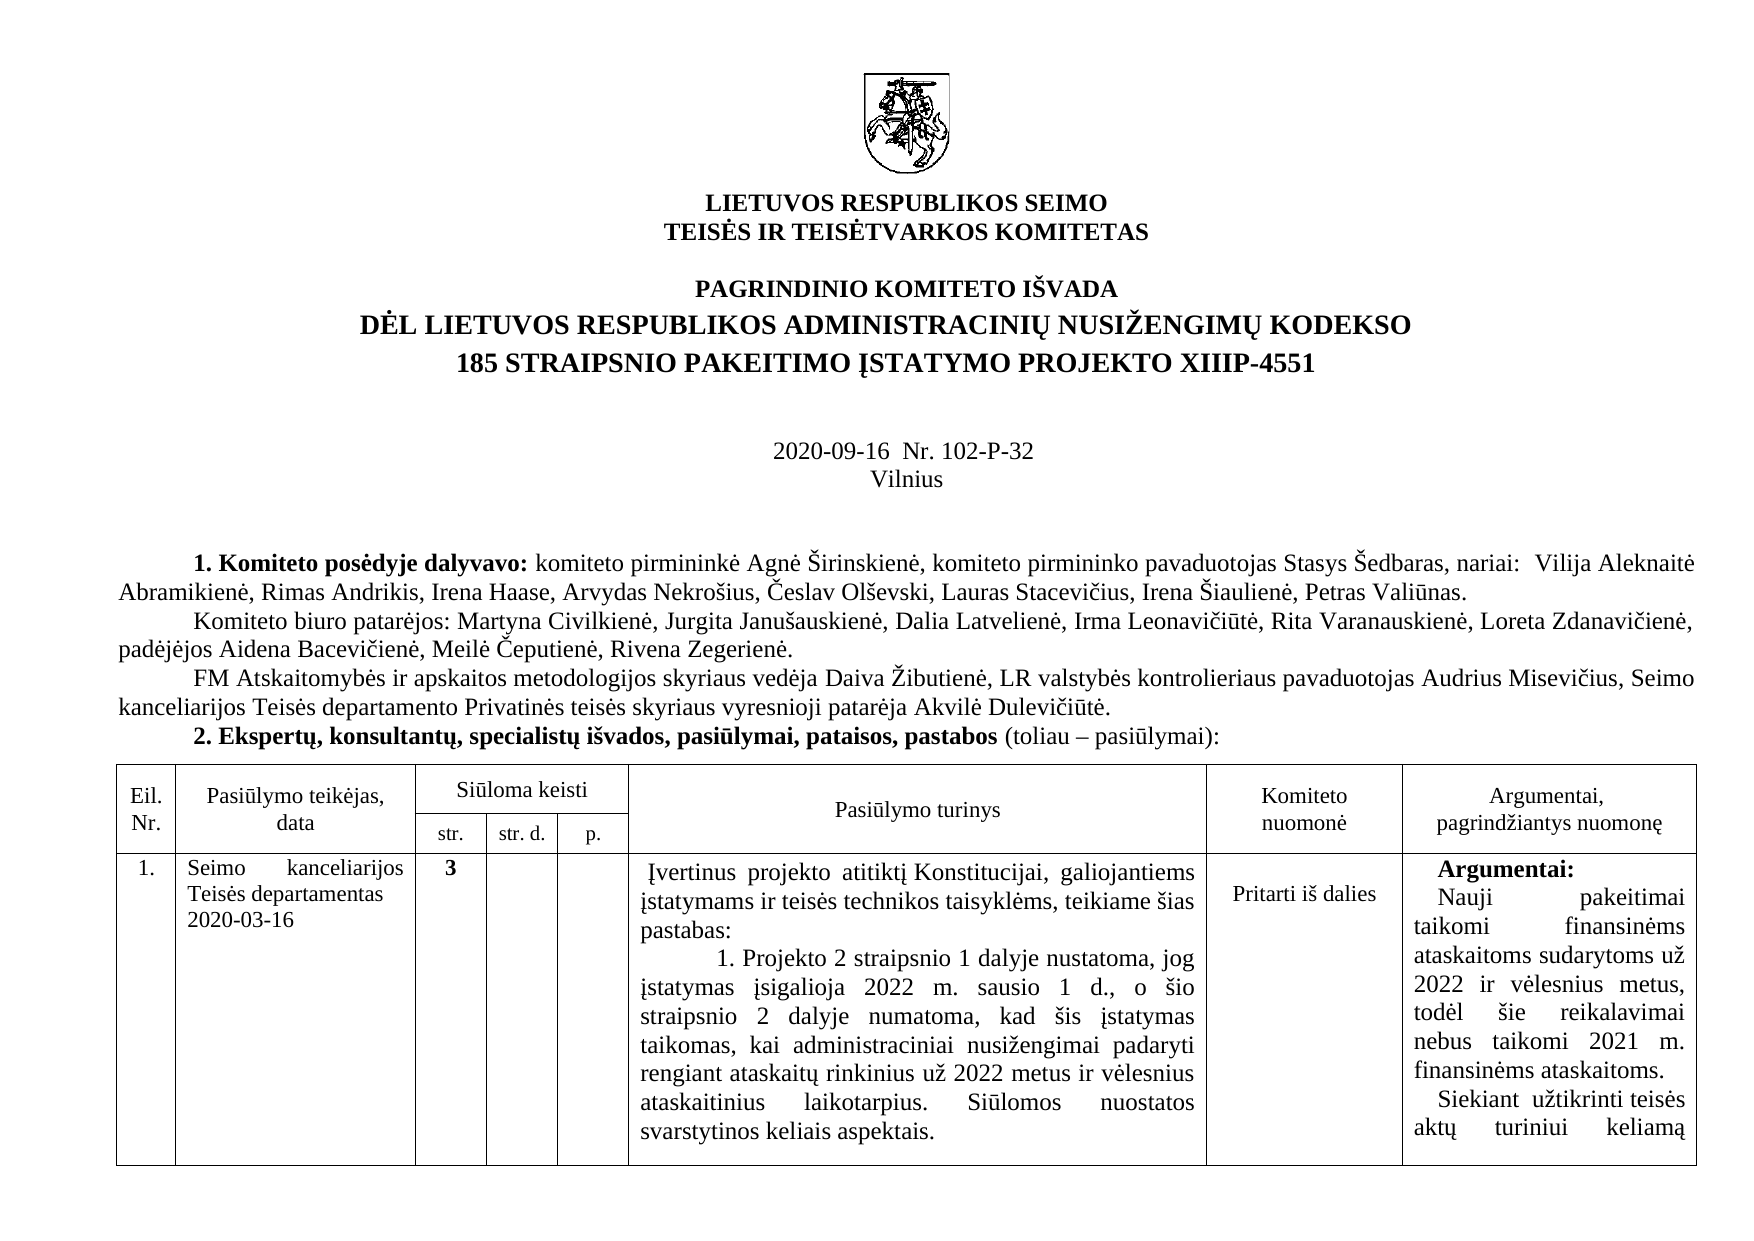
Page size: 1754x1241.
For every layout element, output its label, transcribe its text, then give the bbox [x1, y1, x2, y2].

table_cell 1. [117, 854, 175, 1165]
table_cell [487, 854, 557, 1165]
text FM Atskaitomybės ir apskaitos metodologijos skyriaus vedėja Daiva Žibutienė, LR valstybės kontrolieriaus pavaduotojas Audrius Misevičius, Seimo kanceliarijos Teisės departamento Privatinės teisės skyriaus vyresnioji patarėja Akvilė Dulevičiūtė. [118, 663, 1695, 721]
table_cell [558, 854, 628, 1165]
table_cell str. d. [487, 814, 557, 853]
text Komiteto biuro patarėjos: Martyna Civilkienė, Jurgita Janušauskienė, Dalia Latvelienė, Irma Leonavičiūtė, Rita Varanauskienė, Loreta Zdanavičienė, padėjėjos Aidena Bacevičienė, Meilė Čeputienė, Rivena Zegerienė. [118, 606, 1695, 663]
table_header Argumentai, pagrindžiantys nuomonę [1403, 765, 1696, 853]
table_header Siūloma keisti [416, 765, 628, 813]
text 2. Ekspertų, konsultantų, specialistų išvados, pasiūlymai, pataisos, pastabos (toliau – pasiūlymai): [118, 721, 1695, 749]
text Teisės ir teisėtvarkos komitetas [118, 217, 1695, 246]
table_header Komiteto nuomonė [1207, 765, 1402, 853]
table_header Pasiūlymo teikėjas, data [176, 765, 415, 853]
text DĖL LIETUVOS RESPUBLIKOS ADMINISTRACINIŲ NUSIŽENGIMŲ KODEKSO [118, 303, 1653, 341]
text 2020-09-16 Nr. 102-P-32 [118, 436, 1695, 464]
table_cell str. [416, 814, 486, 853]
table_cell Argumentai: Nauji pakeitimai taikomi finansinėms ataskaitoms sudarytoms už 2022 ir vėlesnius metus, todėl šie reikalavimai nebus taikomi 2021 m. finansinėms ataskaitoms. Siekiant užtikrinti teisės aktų turiniui keliamą [1403, 854, 1696, 1165]
table_cell Seimo kanceliarijos Teisės departamentas 2020-03-16 [176, 854, 415, 1165]
text 1. Komiteto posėdyje dalyvavo: komiteto pirmininkė Agnė Širinskienė, komiteto pirmininko pavaduotojas Stasys Šedbaras, nariai: Vilija Aleknaitė Abramikienė, Rimas Andrikis, Irena Haase, Arvydas Nekrošius, Česlav Olševski, Lauras Stacevičius, Irena Šiaulienė, Petras Valiūnas. [118, 548, 1695, 606]
table_cell Pritarti iš dalies [1207, 854, 1402, 1165]
table_cell Įvertinus projekto atitiktį Konstitucijai, galiojantiems įstatymams ir teisės technikos taisyklėms, teikiame šias pastabas: 1. Projekto 2 straipsnio 1 dalyje nustatoma, jog įstatymas įsigalioja 2022 m. sausio 1 d., o šio straipsnio 2 dalyje numatoma, kad šis įstatymas taikomas, kai administraciniai nusižengimai padaryti rengiant ataskaitų rinkinius už 2022 metus ir vėlesnius ataskaitinius laikotarpius. Siūlomos nuostatos svarstytinos keliais aspektais. [629, 854, 1206, 1165]
text LIETUVOS RESPUBLIKOS SEIMO [118, 188, 1695, 217]
text Vilnius [118, 464, 1695, 493]
table_cell 3 [416, 854, 486, 1165]
text PAGRINDINIO KOMITETO IŠVADA [118, 274, 1695, 303]
table_header Pasiūlymo turinys [629, 765, 1206, 853]
text 185 STRAIPSNIO PAKEITIMO ĮSTATYMO PROJEKTO XIIIP-4551 [118, 341, 1653, 378]
table_header Eil. Nr. [117, 765, 175, 853]
table_cell p. [558, 814, 628, 853]
